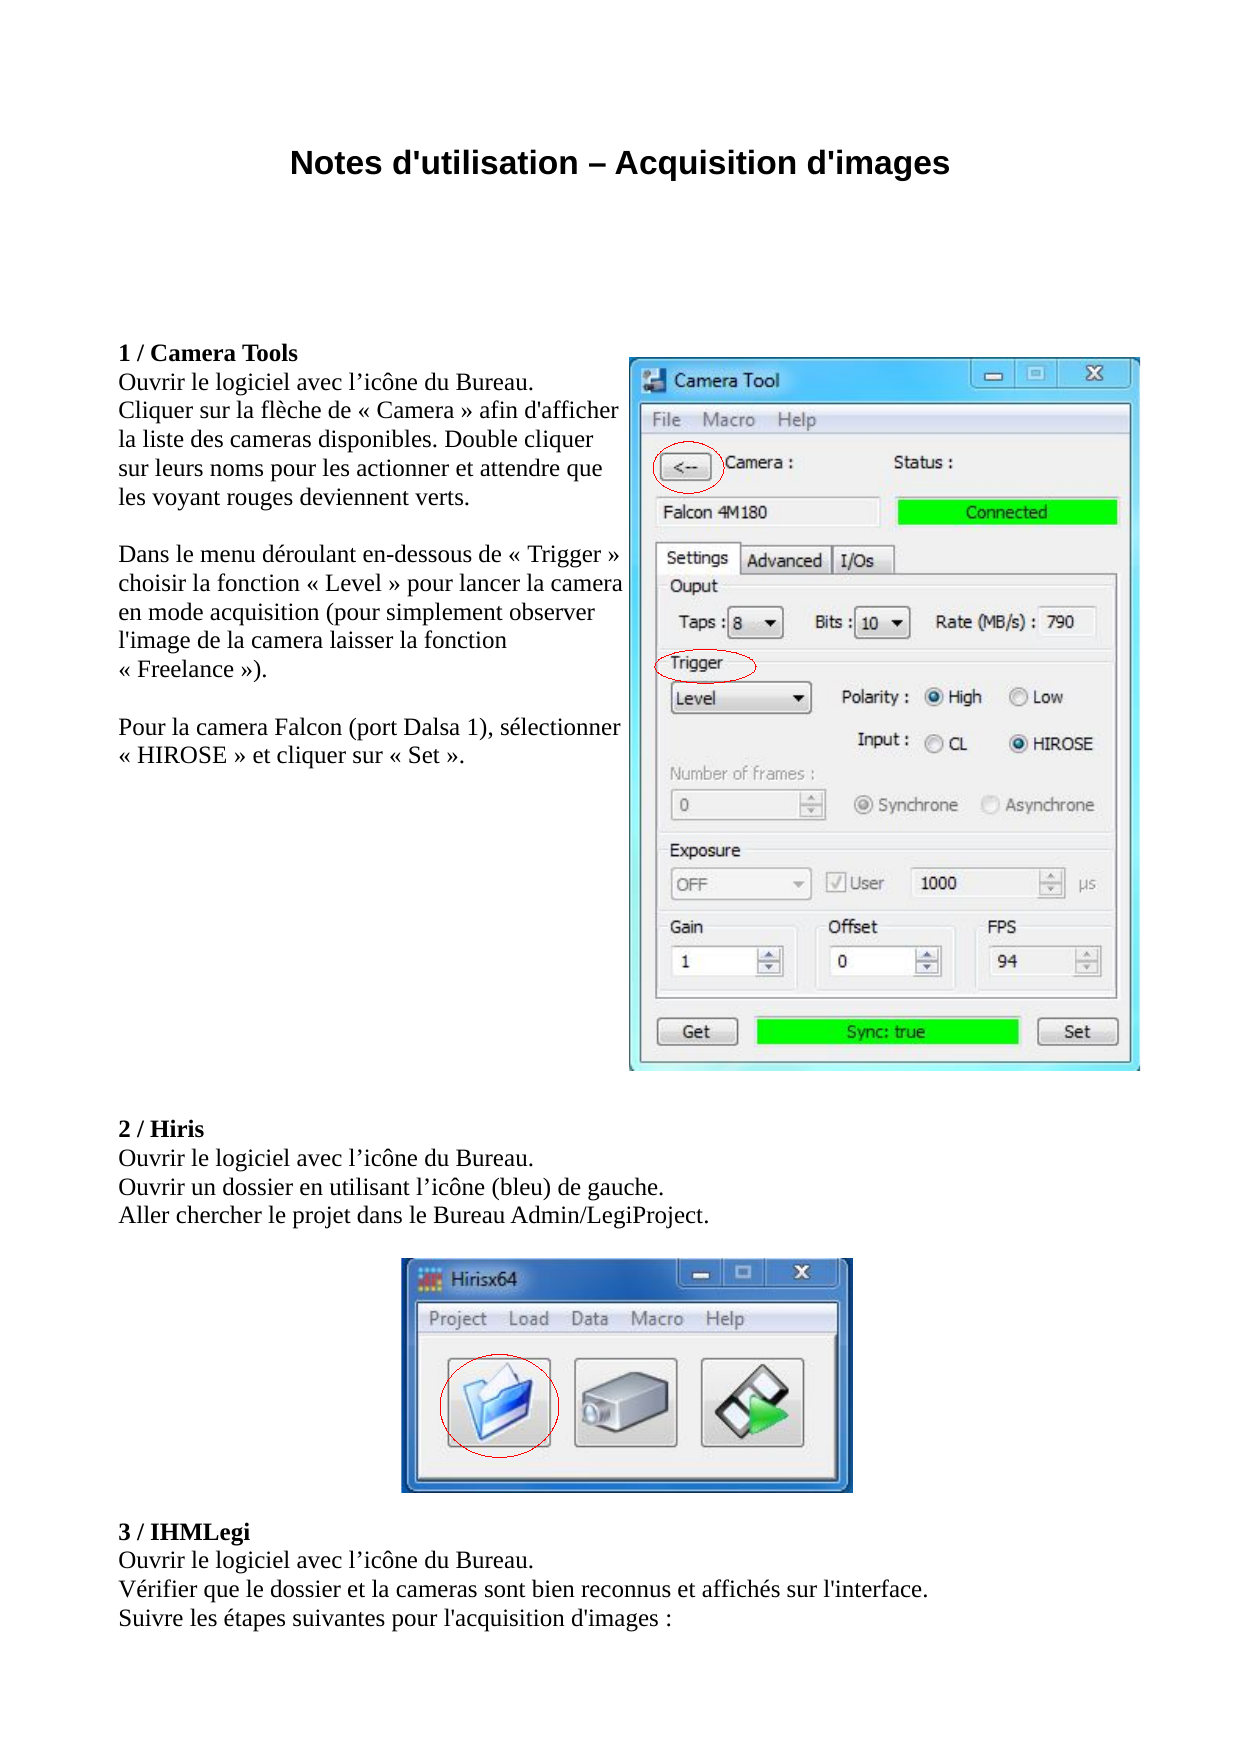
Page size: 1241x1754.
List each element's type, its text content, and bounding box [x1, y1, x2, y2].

text Ouvrir le logiciel avec l’icône du Bureau. [118, 367, 629, 396]
text 1 / Camera Tools [118, 338, 1122, 367]
text 2 / Hiris [118, 1114, 1122, 1143]
text Pour la camera Falcon (port Dalsa 1), sélectionner « HIROSE » et cliquer sur « Set ». [118, 712, 629, 769]
text Cliquer sur la flèche de « Camera » afin d'afficher la liste des cameras disponibles. Double cliquer sur leurs noms pour les actionner et attendre que les voyant rouges deviennent verts. [118, 396, 629, 511]
text Dans le menu déroulant en-dessous de « Trigger » choisir la fonction « Level » pour lancer la camera en mode acquisition (pour simplement observer l'image de la camera laisser la fonction « Freelance »). [118, 539, 629, 683]
subtitle Notes d'utilisation – Acquisition d'images [118, 143, 1122, 182]
text Ouvrir le logiciel avec l’icône du Bureau. [118, 1143, 1122, 1172]
picture [401, 1258, 853, 1493]
text 3 / IHMLegi [118, 1517, 1122, 1546]
text Aller chercher le projet dans le Bureau Admin/LegiProject. [118, 1201, 1122, 1229]
text Ouvrir un dossier en utilisant l’icône (bleu) de gauche. [118, 1172, 1122, 1201]
text Suivre les étapes suivantes pour l'acquisition d'images : [118, 1603, 1122, 1632]
text Vérifier que le dossier et la cameras sont bien reconnus et affichés sur l'interface. [118, 1574, 1122, 1603]
text Ouvrir le logiciel avec l’icône du Bureau. [118, 1546, 1122, 1574]
picture [629, 357, 1141, 1071]
